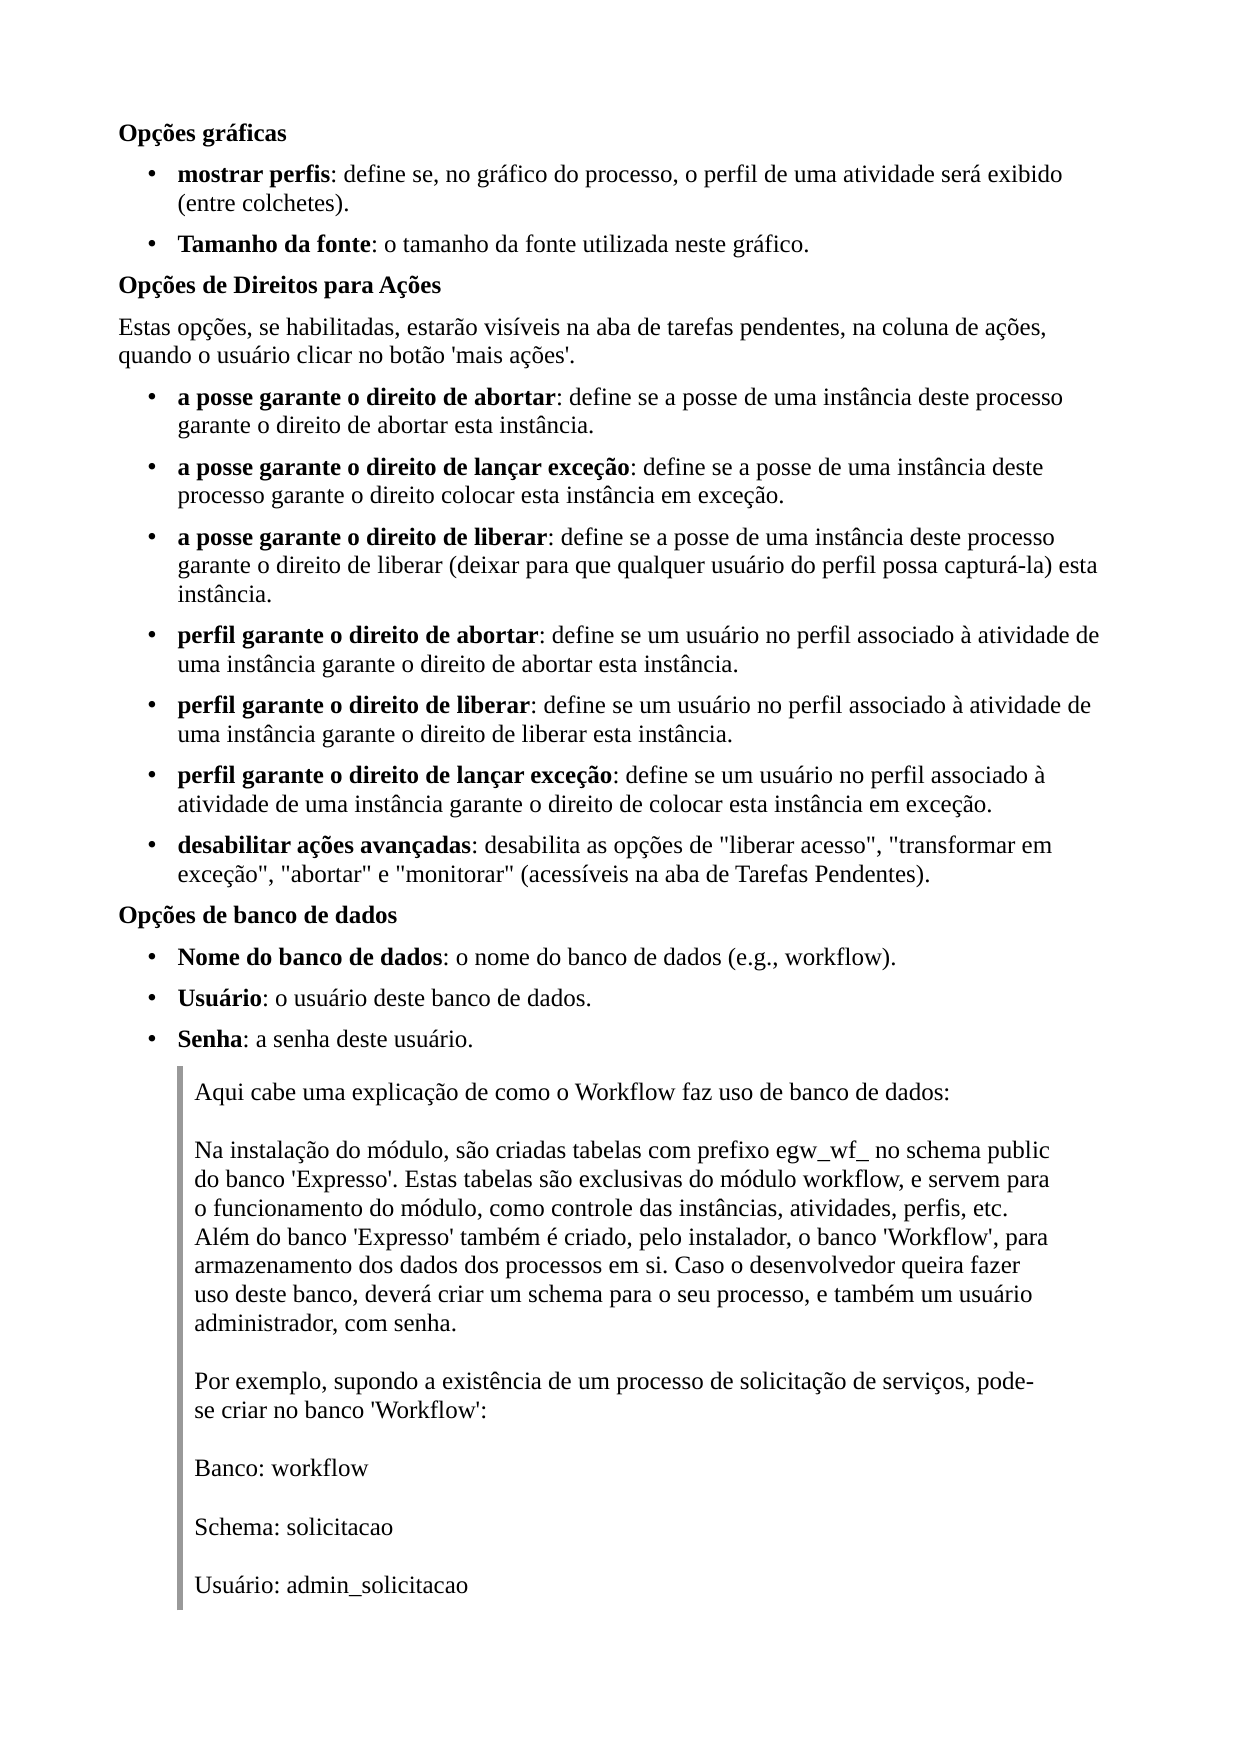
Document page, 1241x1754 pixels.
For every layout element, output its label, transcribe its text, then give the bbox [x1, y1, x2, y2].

list a posse garante o direito de liberar: define se a posse de uma instância deste processo garante o direito de liberar (deixar para que qualquer usuário do perfil possa capturá-la) esta instância. [148, 522, 1122, 608]
list mostrar perfis: define se, no gráfico do processo, o perfil de uma atividade será exibido (entre colchetes). [148, 159, 1122, 217]
list a posse garante o direito de abortar: define se a posse de uma instância deste processo garante o direito de abortar esta instância. [148, 382, 1122, 439]
list desabilitar ações avançadas: desabilita as opções de "liberar acesso", "transformar em exceção", "abortar" e "monitorar" (acessíveis na aba de Tarefas Pendentes). [148, 831, 1122, 888]
text Opções gráficas [118, 118, 1122, 147]
text Por exemplo, supondo a existência de um processo de solicitação de serviços, pode-se criar no banco 'Workflow': [183, 1354, 1063, 1424]
list Nome do banco de dados: o nome do banco de dados (e.g., workflow). [148, 942, 1122, 971]
list perfil garante o direito de abortar: define se um usuário no perfil associado à atividade de uma instância garante o direito de abortar esta instância. [148, 621, 1122, 678]
list perfil garante o direito de lançar exceção: define se um usuário no perfil associado à atividade de uma instância garante o direito de colocar esta instância em exceção. [148, 761, 1122, 818]
list a posse garante o direito de lançar exceção: define se a posse de uma instância deste processo garante o direito colocar esta instância em exceção. [148, 452, 1122, 509]
text Opções de banco de dados [118, 901, 1122, 929]
list perfil garante o direito de liberar: define se um usuário no perfil associado à atividade de uma instância garante o direito de liberar esta instância. [148, 691, 1122, 748]
text Na instalação do módulo, são criadas tabelas com prefixo egw_wf_ no schema public do banco 'Expresso'. Estas tabelas são exclusivas do módulo workflow, e servem para o funcionamento do módulo, como controle das instâncias, atividades, perfis, etc. Além do banco 'Expresso' também é criado, pelo instalador, o banco 'Workflow', para armazenamento dos dados dos processos em si. Caso o desenvolvedor queira fazer uso deste banco, deverá criar um schema para o seu processo, e também um usuário administrador, com senha. [183, 1124, 1063, 1337]
text Usuário: admin_solicitacao [183, 1558, 1063, 1610]
text Schema: solicitacao [183, 1500, 1063, 1540]
list Usuário: o usuário deste banco de dados. [148, 983, 1122, 1012]
text Banco: workflow [183, 1442, 1063, 1482]
list Senha: a senha deste usuário. [148, 1024, 1122, 1053]
text Opções de Direitos para Ações [118, 271, 1122, 299]
text Aqui cabe uma explicação de como o Workflow faz uso de banco de dados: [183, 1066, 1063, 1106]
list Tamanho da fonte: o tamanho da fonte utilizada neste gráfico. [148, 229, 1122, 258]
text Estas opções, se habilitadas, estarão visíveis na aba de tarefas pendentes, na coluna de ações, quando o usuário clicar no botão 'mais ações'. [118, 312, 1122, 369]
